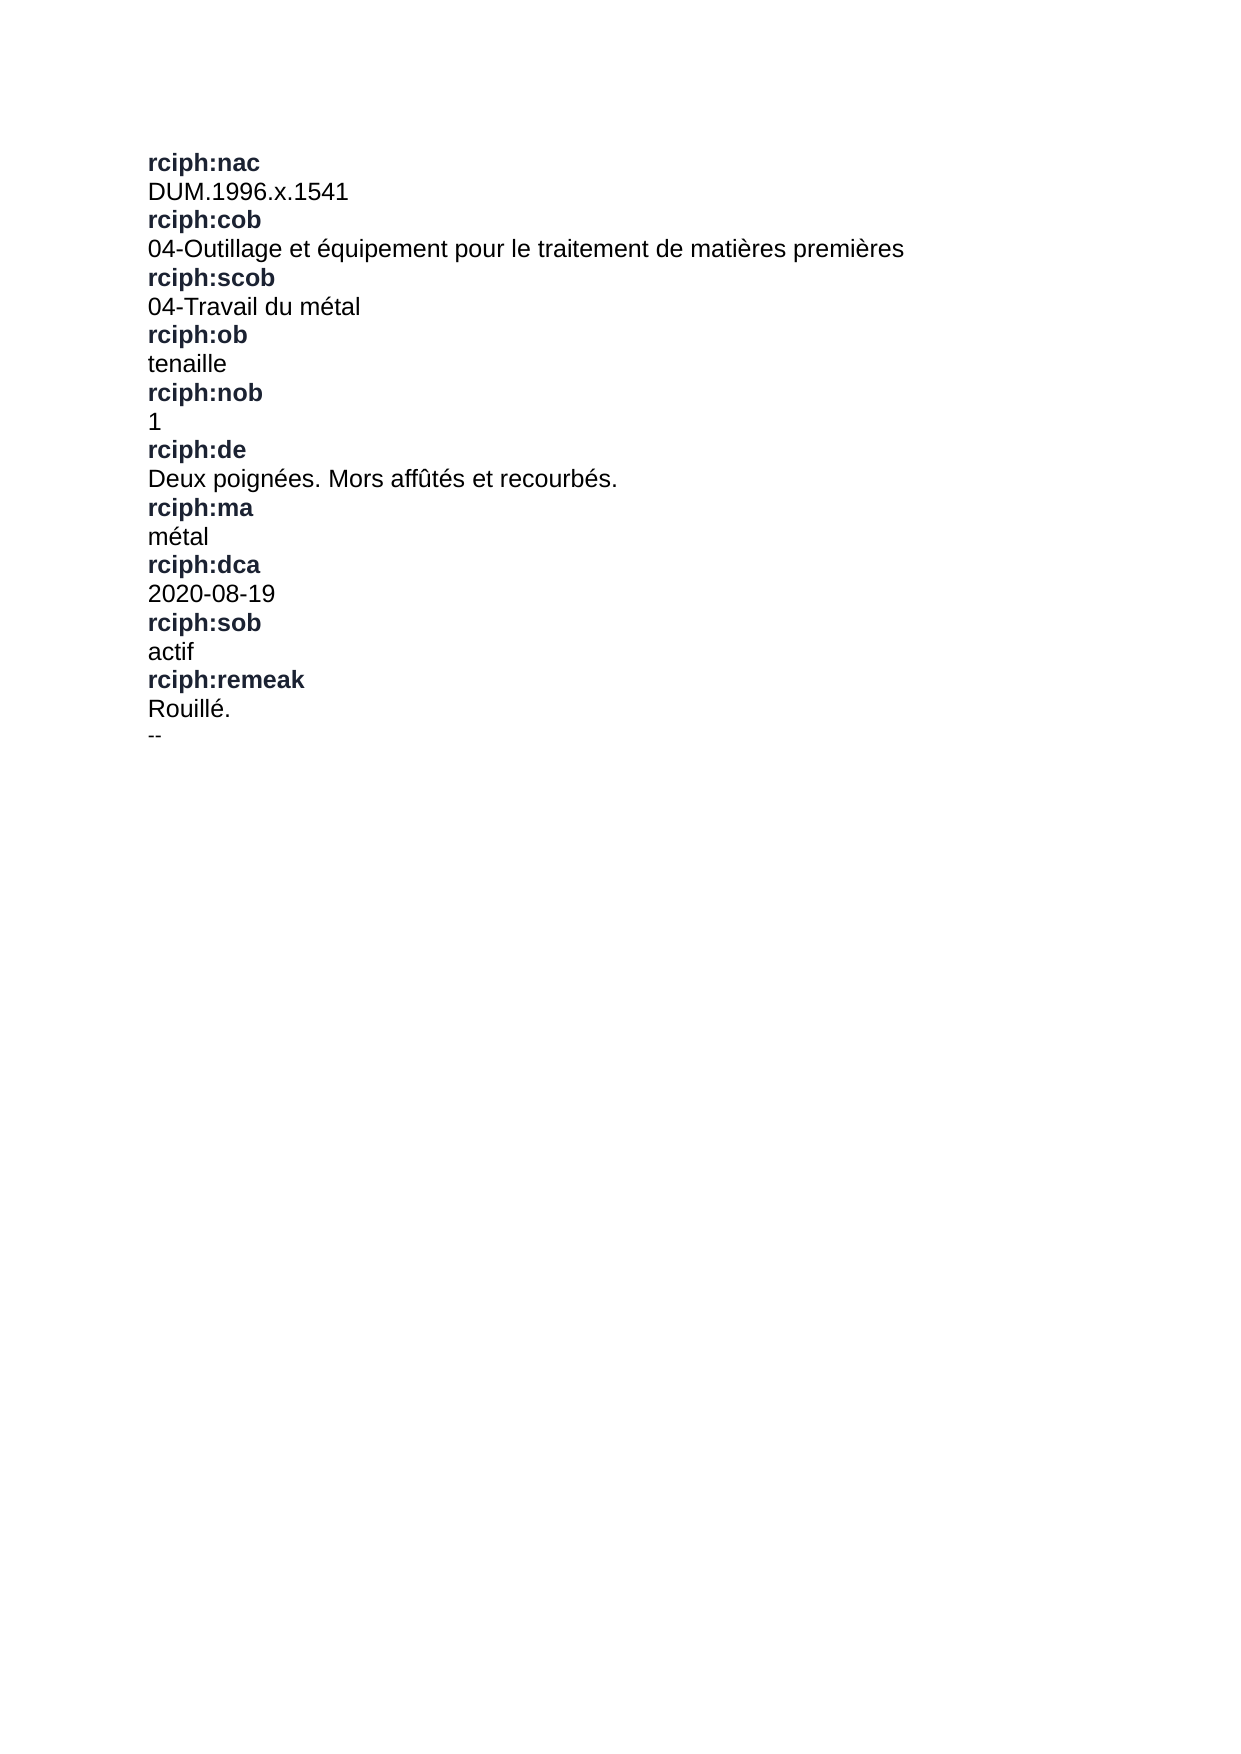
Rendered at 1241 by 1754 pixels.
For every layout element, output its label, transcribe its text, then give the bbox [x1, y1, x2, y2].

text 2020-08-19 [148, 579, 1092, 608]
text DUM.1996.x.1541 [148, 176, 1092, 205]
text rciph:cob [148, 205, 1092, 234]
text rciph:remeak [148, 665, 1092, 694]
text 04-Outillage et équipement pour le traitement de matières premières [148, 234, 1092, 263]
text rciph:scob [148, 263, 1092, 291]
text rciph:ma [148, 493, 1092, 521]
text rciph:de [148, 435, 1092, 464]
text rciph:nac [148, 148, 1092, 176]
text Deux poignées. Mors affûtés et recourbés. [148, 464, 1092, 493]
text rciph:ob [148, 320, 1092, 349]
text -- [148, 723, 1092, 747]
text métal [148, 521, 1092, 550]
text Rouillé. [148, 694, 1092, 723]
text 04-Travail du métal [148, 291, 1092, 320]
text tenaille [148, 349, 1092, 378]
text 1 [148, 406, 1092, 435]
text rciph:nob [148, 378, 1092, 406]
text rciph:sob [148, 608, 1092, 636]
text rciph:dca [148, 550, 1092, 579]
text actif [148, 636, 1092, 665]
